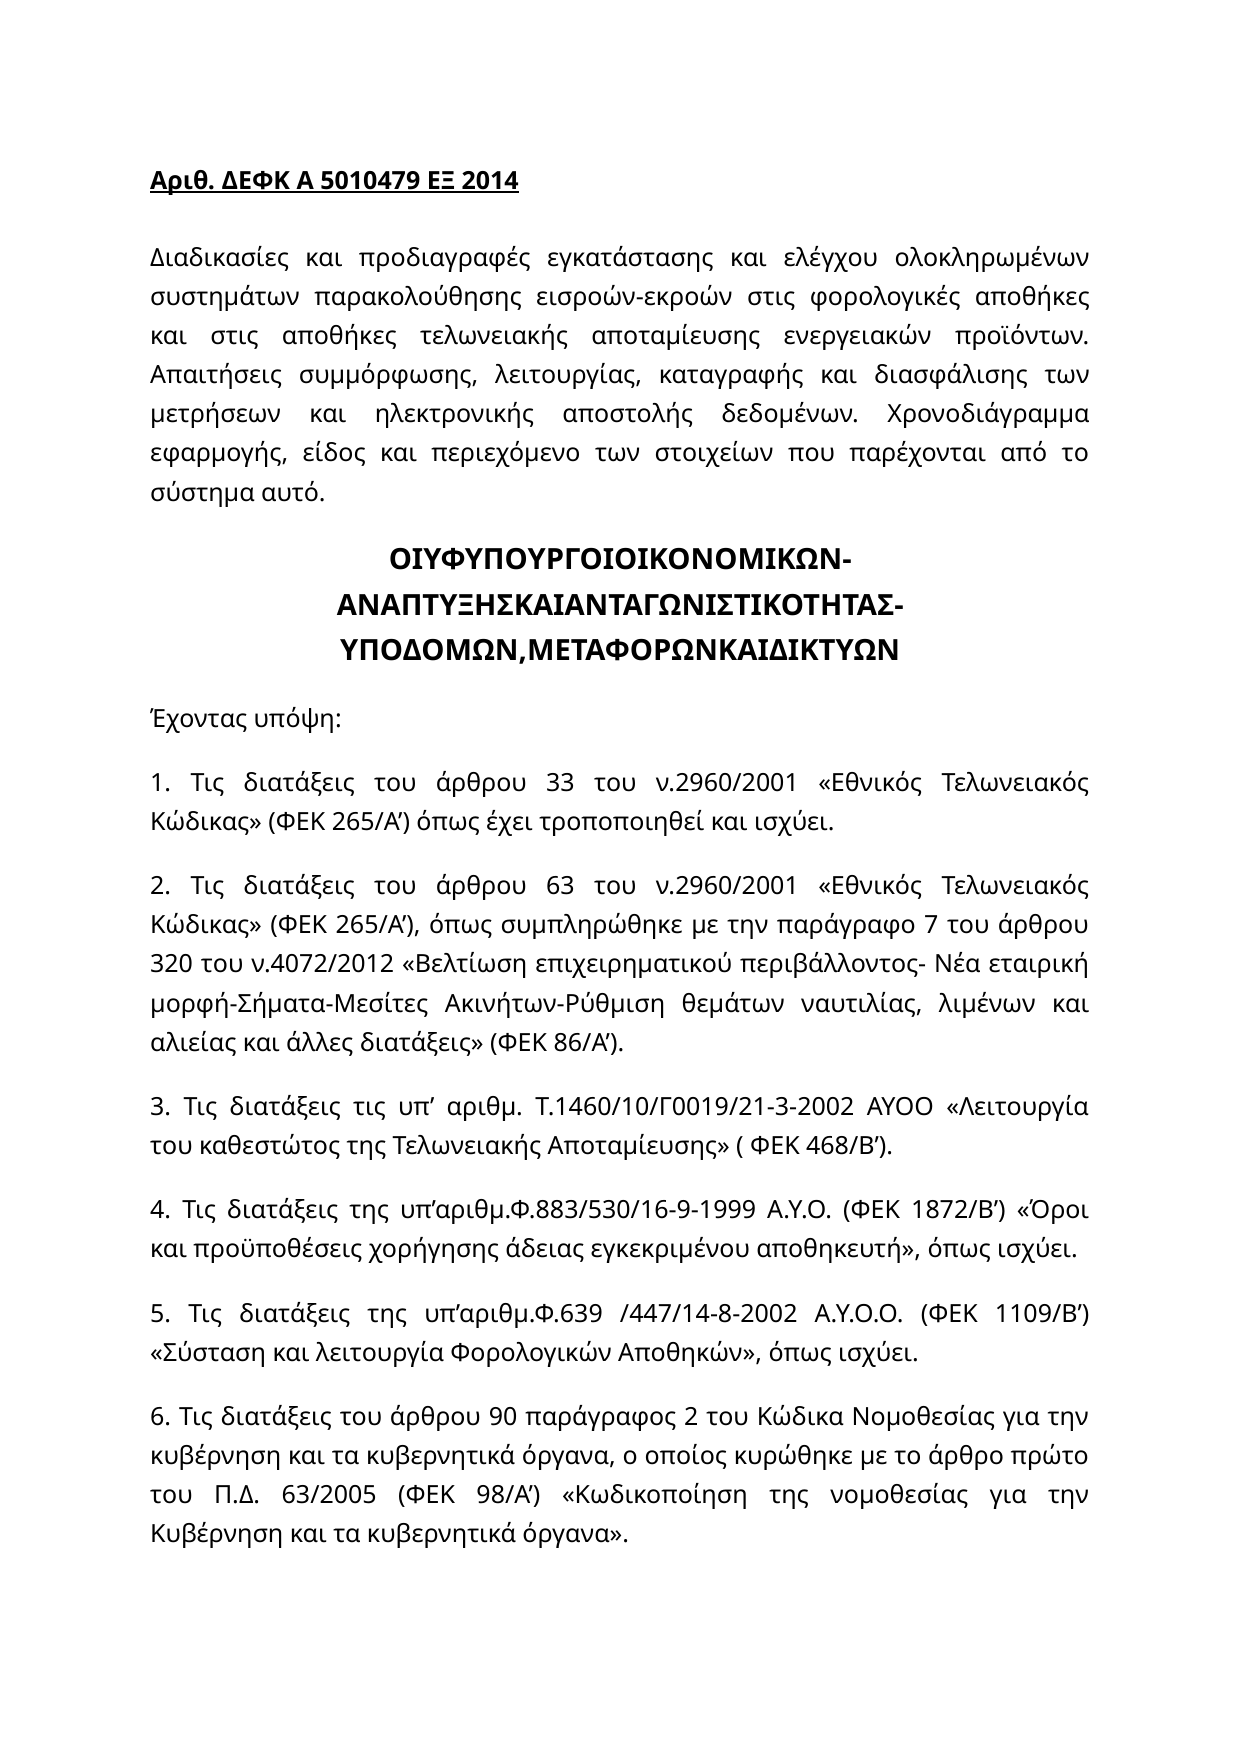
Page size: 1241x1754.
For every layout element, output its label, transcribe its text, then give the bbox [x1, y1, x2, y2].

text 6. Τις διατάξεις του άρθρου 90 παράγραφος 2 του Κώδικα Νομοθεσίας για την κυβέρνηση και τα κυβερνητικά όργανα, ο οποίος κυρώθηκε με το άρθρο πρώτο του Π.Δ. 63/2005 (ΦΕΚ 98/Α’) «Κωδικοποίηση της νομοθεσίας για την Κυβέρνηση και τα κυβερνητικά όργανα». [150, 1398, 1090, 1550]
text Διαδικασίες και προδιαγραφές εγκατάστασης και ελέγχου ολοκληρωμένων συστημάτων παρακολούθησης εισροών-εκροών στις φορολογικές αποθήκες και στις αποθήκες τελωνειακής αποταμίευσης ενεργειακών προϊόντων. Απαιτήσεις συμμόρφωσης, λειτουργίας, καταγραφής και διασφάλισης των μετρήσεων και ηλεκτρονικής αποστολής δεδομένων. Χρονοδιάγραμμα εφαρμογής, είδος και περιεχόμενο των στοιχείων που παρέχονται από το σύστημα αυτό. [150, 239, 1090, 508]
text 1. Τις διατάξεις του άρθρου 33 του ν.2960/2001 «Εθνικός Τελωνειακός Κώδικας» (ΦΕΚ 265/Α’) όπως έχει τροποποιηθεί και ισχύει. [150, 764, 1090, 838]
text 2. Τις διατάξεις του άρθρου 63 του ν.2960/2001 «Εθνικός Τελωνειακός Κώδικας» (ΦΕΚ 265/Α’), όπως συμπληρώθηκε με την παράγραφο 7 του άρθρου 320 του ν.4072/2012 «Βελτίωση επιχειρηματικού περιβάλλοντος- Νέα εταιρική μορφή-Σήματα-Μεσίτες Ακινήτων-Ρύθμιση θεμάτων ναυτιλίας, λιμένων και αλιείας και άλλες διατάξεις» (ΦΕΚ 86/Α’). [150, 868, 1090, 1058]
text Έχοντας υπόψη: [150, 700, 1090, 734]
title Αριθ. ΔΕΦΚ Α 5010479 ΕΞ 2014 [150, 162, 1090, 197]
text ΟΙΥΦΥΠΟΥΡΓΟΙΟΙΚΟΝΟΜΙΚΩΝ-ΑΝΑΠΤΥΞΗΣΚΑΙΑΝΤΑΓΩΝΙΣΤΙΚΟΤΗΤΑΣ-ΥΠΟΔΟΜΩΝ,ΜΕΤΑΦΟΡΩΝΚΑΙΔΙΚΤΥΩΝ [150, 538, 1090, 669]
text 3. Τις διατάξεις τις υπ’ αριθμ. Τ.1460/10/Γ0019/21-3-2002 ΑΥΟΟ «Λειτουργία του καθεστώτος της Τελωνειακής Αποταμίευσης» ( ΦΕΚ 468/Β’). [150, 1088, 1090, 1162]
text 4. Τις διατάξεις της υπ’αριθμ.Φ.883/530/16-9-1999 Α.Υ.Ο. (ΦΕΚ 1872/Β’) «Όροι και προϋποθέσεις χορήγησης άδειας εγκεκριμένου αποθηκευτή», όπως ισχύει. [150, 1192, 1090, 1265]
text 5. Τις διατάξεις της υπ’αριθμ.Φ.639 /447/14-8-2002 Α.Υ.Ο.Ο. (ΦΕΚ 1109/Β’) «Σύσταση και λειτουργία Φορολογικών Αποθηκών», όπως ισχύει. [150, 1295, 1090, 1368]
